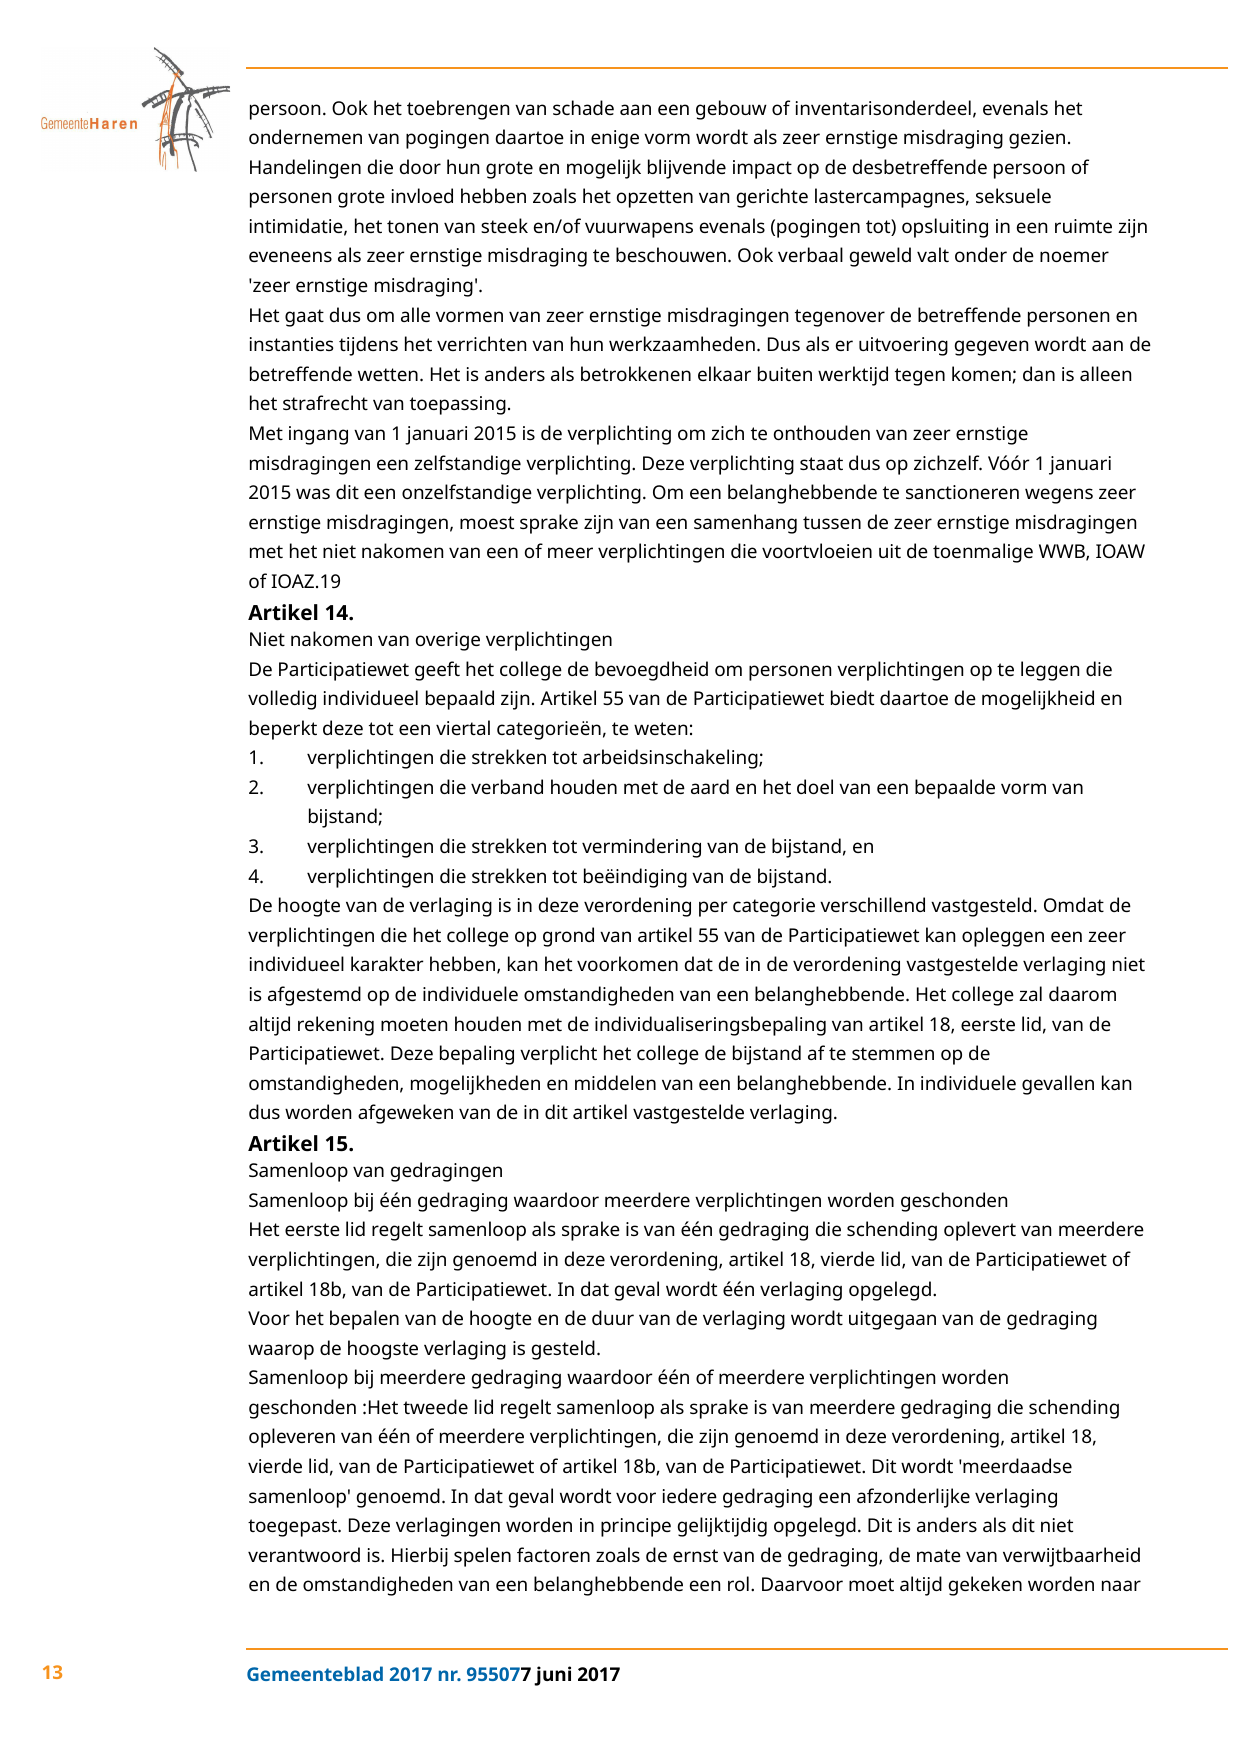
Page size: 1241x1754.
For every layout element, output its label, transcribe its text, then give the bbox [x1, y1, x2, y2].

text Samenloop bij meerdere gedraging waardoor één of meerdere verplichtingen worden geschonden :Het tweede lid regelt samenloop als sprake is van meerdere gedraging die schending opleveren van één of meerdere verplichtingen, die zijn genoemd in deze verordening, artikel 18, vierde lid, van de Participatiewet of artikel 18b, van de Participatiewet. Dit wordt 'meerdaadse samenloop' genoemd. In dat geval wordt voor iedere gedraging een afzonderlijke verlaging toegepast. Deze verlagingen worden in principe gelijktijdig opgelegd. Dit is anders als dit niet verantwoord is. Hierbij spelen factoren zoals de ernst van de gedraging, de mate van verwijtbaarheid en de omstandigheden van een belanghebbende een rol. Daarvoor moet altijd gekeken worden naar [248, 1364, 1152, 1597]
text Samenloop bij één gedraging waardoor meerdere verplichtingen worden geschonden [248, 1187, 1152, 1213]
text De hoogte van de verlaging is in deze verordening per categorie verschillend vastgesteld. Omdat de verplichtingen die het college op grond van artikel 55 van de Participatiewet kan opleggen een zeer individueel karakter hebben, kan het voorkomen dat de in de verordening vastgestelde verlaging niet is afgestemd op de individuele omstandigheden van een belanghebbende. Het college zal daarom altijd rekening moeten houden met de individualiseringsbepaling van artikel 18, eerste lid, van de Participatiewet. Deze bepaling verplicht het college de bijstand af te stemmen op de omstandigheden, mogelijkheden en middelen van een belanghebbende. In individuele gevallen kan dus worden afgeweken van de in dit artikel vastgestelde verlaging. [248, 892, 1152, 1125]
list verplichtingen die strekken tot vermindering van de bijstand, en [248, 833, 1152, 859]
text Met ingang van 1 januari 2015 is de verplichting om zich te onthouden van zeer ernstige misdragingen een zelfstandige verplichting. Deze verplichting staat dus op zichzelf. Vóór 1 januari 2015 was dit een onzelfstandige verplichting. Om een belanghebbende te sanctioneren wegens zeer ernstige misdragingen, moest sprake zijn van een samenhang tussen de zeer ernstige misdragingen met het niet nakomen van een of meer verplichtingen die voortvloeien uit de toenmalige WWB, IOAW of IOAZ.19 [248, 420, 1152, 594]
list verplichtingen die strekken tot beëindiging van de bijstand. [248, 863, 1152, 888]
list verplichtingen die strekken tot arbeidsinschakeling; [248, 744, 1152, 770]
text Niet nakomen van overige verplichtingen [248, 626, 1152, 652]
text persoon. Ook het toebrengen van schade aan een gebouw of inventarisonderdeel, evenals het ondernemen van pogingen daartoe in enige vorm wordt als zeer ernstige misdraging gezien. Handelingen die door hun grote en mogelijk blijvende impact op de desbetreffende persoon of personen grote invloed hebben zoals het opzetten van gerichte lastercampagnes, seksuele intimidatie, het tonen van steek en/of vuurwapens evenals (pogingen tot) opsluiting in een ruimte zijn eveneens als zeer ernstige misdraging te beschouwen. Ook verbaal geweld valt onder de noemer 'zeer ernstige misdraging'. [248, 95, 1152, 298]
text Artikel 15. [248, 1129, 1152, 1157]
text De Participatiewet geeft het college de bevoegdheid om personen verplichtingen op te leggen die volledig individueel bepaald zijn. Artikel 55 van de Participatiewet biedt daartoe de mogelijkheid en beperkt deze tot een viertal categorieën, te weten: [248, 656, 1152, 741]
text Samenloop van gedragingen [248, 1157, 1152, 1183]
text Het eerste lid regelt samenloop als sprake is van één gedraging die schending oplevert van meerdere verplichtingen, die zijn genoemd in deze verordening, artikel 18, vierde lid, van de Participatiewet of artikel 18b, van de Participatiewet. In dat geval wordt één verlaging opgelegd. [248, 1217, 1152, 1302]
picture [41, 47, 231, 172]
text Het gaat dus om alle vormen van zeer ernstige misdragingen tegenover de betreffende personen en instanties tijdens het verrichten van hun werkzaamheden. Dus als er uitvoering gegeven wordt aan de betreffende wetten. Het is anders als betrokkenen elkaar buiten werktijd tegen komen; dan is alleen het strafrecht van toepassing. [248, 302, 1152, 416]
text Voor het bepalen van de hoogte en de duur van de verlaging wordt uitgegaan van de gedraging waarop de hoogste verlaging is gesteld. [248, 1305, 1152, 1361]
list verplichtingen die verband houden met de aard en het doel van een bepaalde vorm van bijstand; [248, 774, 1152, 829]
text Artikel 14. [248, 598, 1152, 626]
